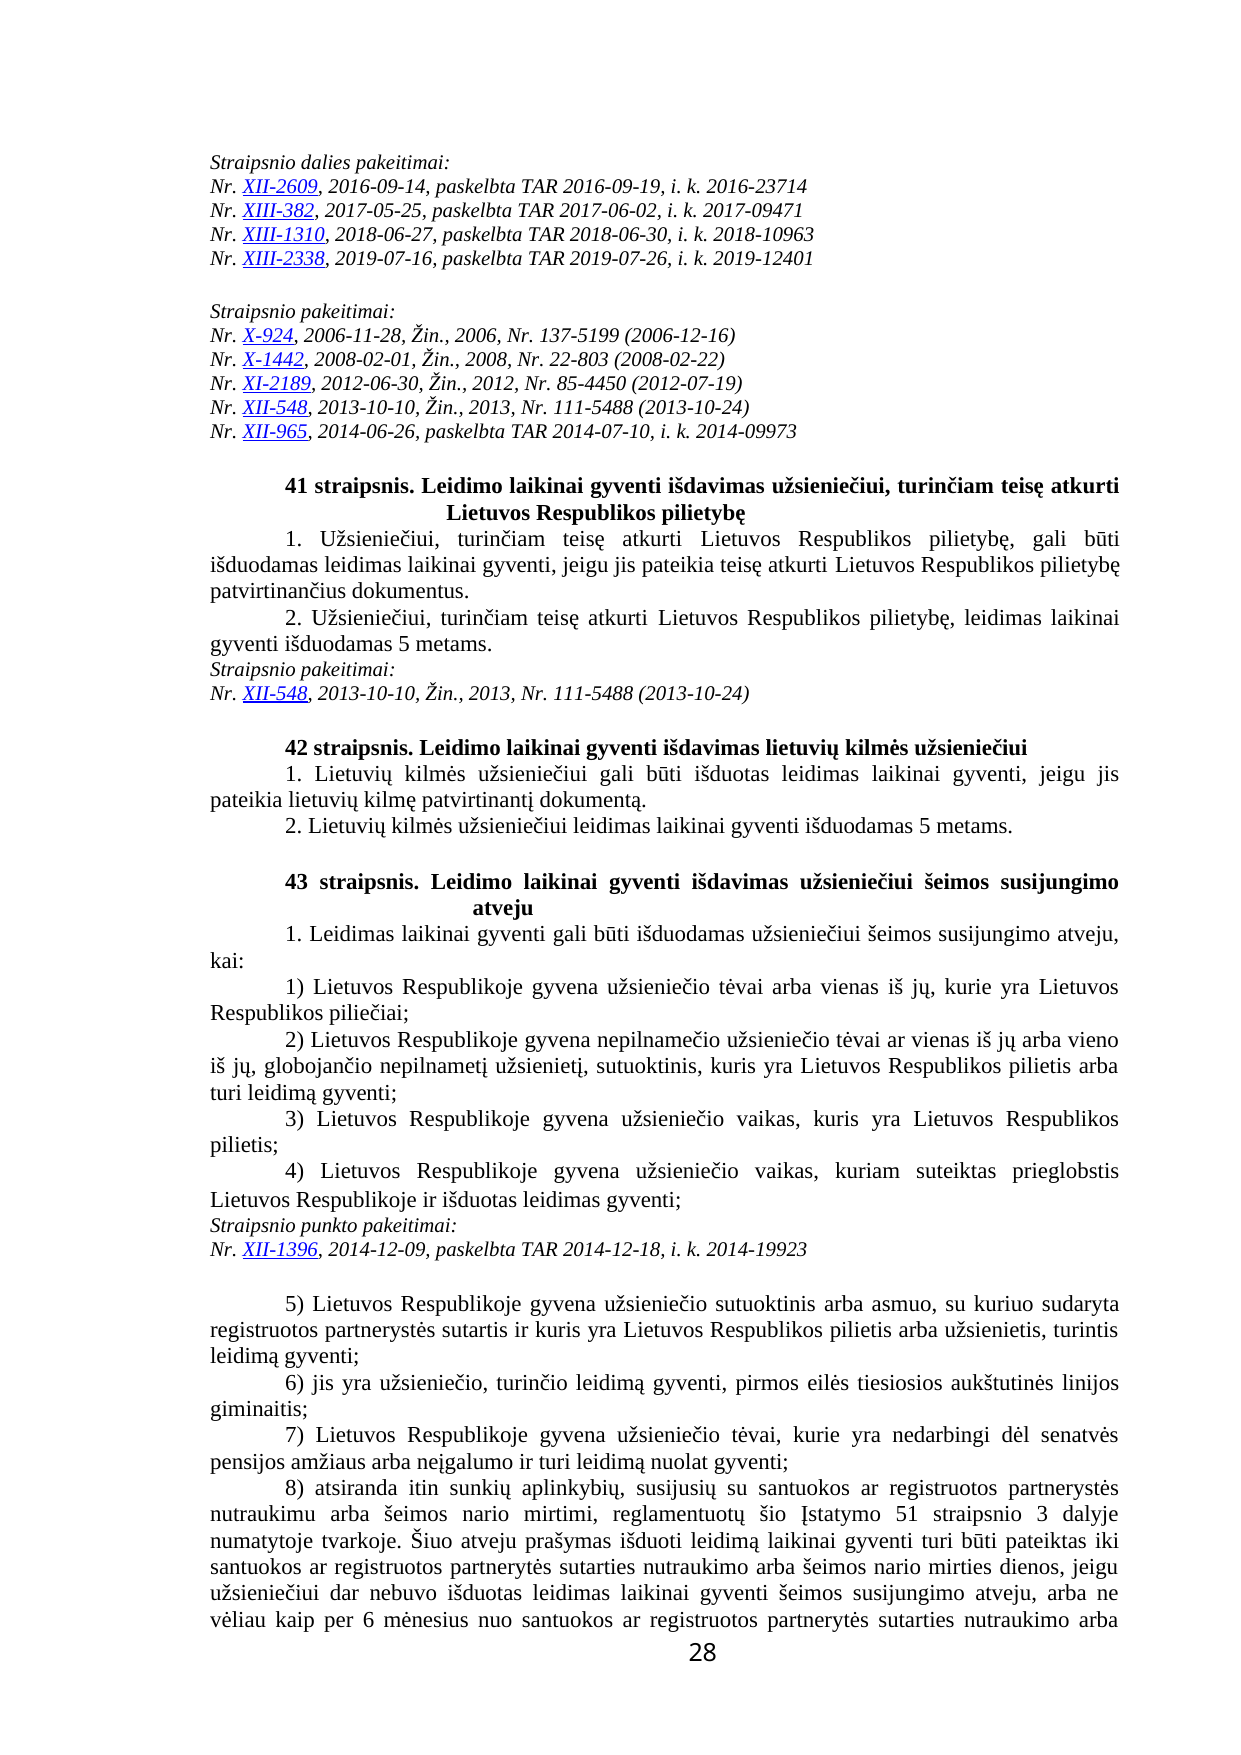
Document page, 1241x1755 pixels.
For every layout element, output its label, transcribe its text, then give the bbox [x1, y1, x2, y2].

text 1) Lietuvos Respublikoje gyvena užsieniečio tėvai arba vienas iš jų, kurie yra Lietuvos Respublikos piliečiai; [210, 973, 1120, 1026]
text 3) Lietuvos Respublikoje gyvena užsieniečio vaikas, kuris yra Lietuvos Respublikos pilietis; [210, 1105, 1120, 1158]
text 5) Lietuvos Respublikoje gyvena užsieniečio sutuoktinis arba asmuo, su kuriuo sudaryta registruotos partnerystės sutartis ir kuris yra Lietuvos Respublikos pilietis arba užsienietis, turintis leidimą gyventi; [210, 1289, 1120, 1369]
text 2. Lietuvių kilmės užsieniečiui leidimas laikinai gyventi išduodamas 5 metams. [210, 813, 1120, 839]
text Nr. XII-965, 2014-06-26, paskelbta TAR 2014-07-10, i. k. 2014-09973 [210, 419, 1120, 443]
text 41 straipsnis. Leidimo laikinai gyventi išdavimas užsieniečiui, turinčiam teisę atkurti Lietuvos Respublikos pilietybę [285, 472, 1120, 525]
text Nr. XII-548, 2013-10-10, Žin., 2013, Nr. 111-5488 (2013-10-24) [210, 681, 1120, 705]
text Nr. XII-1396, 2014-12-09, paskelbta TAR 2014-12-18, i. k. 2014-19923 [210, 1237, 1120, 1261]
text 43 straipsnis. Leidimo laikinai gyventi išdavimas užsieniečiui šeimos susijungimo atveju [285, 868, 1120, 920]
text 1. Lietuvių kilmės užsieniečiui gali būti išduotas leidimas laikinai gyventi, jeigu jis pateikia lietuvių kilmę patvirtinantį dokumentą. [210, 760, 1120, 813]
text 42 straipsnis. Leidimo laikinai gyventi išdavimas lietuvių kilmės užsieniečiui [285, 733, 1120, 760]
text Nr. XII-2609, 2016-09-14, paskelbta TAR 2016-09-19, i. k. 2016-23714 [210, 174, 1120, 198]
text Nr. X-1442, 2008-02-01, Žin., 2008, Nr. 22-803 (2008-02-22) [210, 347, 1120, 371]
text Straipsnio pakeitimai: [210, 299, 1120, 323]
text Straipsnio dalies pakeitimai: [210, 150, 1120, 174]
text Nr. XIII-2338, 2019-07-16, paskelbta TAR 2019-07-26, i. k. 2019-12401 [210, 246, 1120, 270]
text Straipsnio pakeitimai: [210, 657, 1120, 681]
text Straipsnio punkto pakeitimai: [210, 1213, 1120, 1237]
text 6) jis yra užsieniečio, turinčio leidimą gyventi, pirmos eilės tiesiosios aukštutinės linijos giminaitis; [210, 1369, 1120, 1421]
text Nr. XIII-1310, 2018-06-27, paskelbta TAR 2018-06-30, i. k. 2018-10963 [210, 222, 1120, 246]
text 7) Lietuvos Respublikoje gyvena užsieniečio tėvai, kurie yra nedarbingi dėl senatvės pensijos amžiaus arba neįgalumo ir turi leidimą nuolat gyventi; [210, 1421, 1120, 1474]
text Nr. XIII-382, 2017-05-25, paskelbta TAR 2017-06-02, i. k. 2017-09471 [210, 198, 1120, 222]
text 4) Lietuvos Respublikoje gyvena užsieniečio vaikas, kuriam suteiktas prieglobstis Lietuvos Respublikoje ir išduotas leidimas gyventi; [210, 1158, 1120, 1213]
text Nr. XII-548, 2013-10-10, Žin., 2013, Nr. 111-5488 (2013-10-24) [210, 395, 1120, 419]
text 2. Užsieniečiui, turinčiam teisę atkurti Lietuvos Respublikos pilietybę, leidimas laikinai gyventi išduodamas 5 metams. [210, 604, 1120, 657]
text 2) Lietuvos Respublikoje gyvena nepilnamečio užsieniečio tėvai ar vienas iš jų arba vieno iš jų, globojančio nepilnametį užsienietį, sutuoktinis, kuris yra Lietuvos Respublikos pilietis arba turi leidimą gyventi; [210, 1026, 1120, 1105]
text Nr. X-924, 2006-11-28, Žin., 2006, Nr. 137-5199 (2006-12-16) [210, 323, 1120, 347]
text Nr. XI-2189, 2012-06-30, Žin., 2012, Nr. 85-4450 (2012-07-19) [210, 371, 1120, 395]
text 1. Leidimas laikinai gyventi gali būti išduodamas užsieniečiui šeimos susijungimo atveju, kai: [210, 920, 1120, 973]
text 8) atsiranda itin sunkių aplinkybių, susijusių su santuokos ar registruotos partnerystės nutraukimu arba šeimos nario mirtimi, reglamentuotų šio Įstatymo 51 straipsnio 3 dalyje numatytoje tvarkoje. Šiuo atveju prašymas išduoti leidimą laikinai gyventi turi būti pateiktas iki santuokos ar registruotos partnerytės sutarties nutraukimo arba šeimos nario mirties dienos, jeigu užsieniečiui dar nebuvo išduotas leidimas laikinai gyventi šeimos susijungimo atveju, arba ne vėliau kaip per 6 mėnesius nuo santuokos ar registruotos partnerytės sutarties nutraukimo arba [210, 1474, 1120, 1632]
text 1. Užsieniečiui, turinčiam teisę atkurti Lietuvos Respublikos pilietybę, gali būti išduodamas leidimas laikinai gyventi, jeigu jis pateikia teisę atkurti Lietuvos Respublikos pilietybę patvirtinančius dokumentus. [210, 525, 1120, 604]
